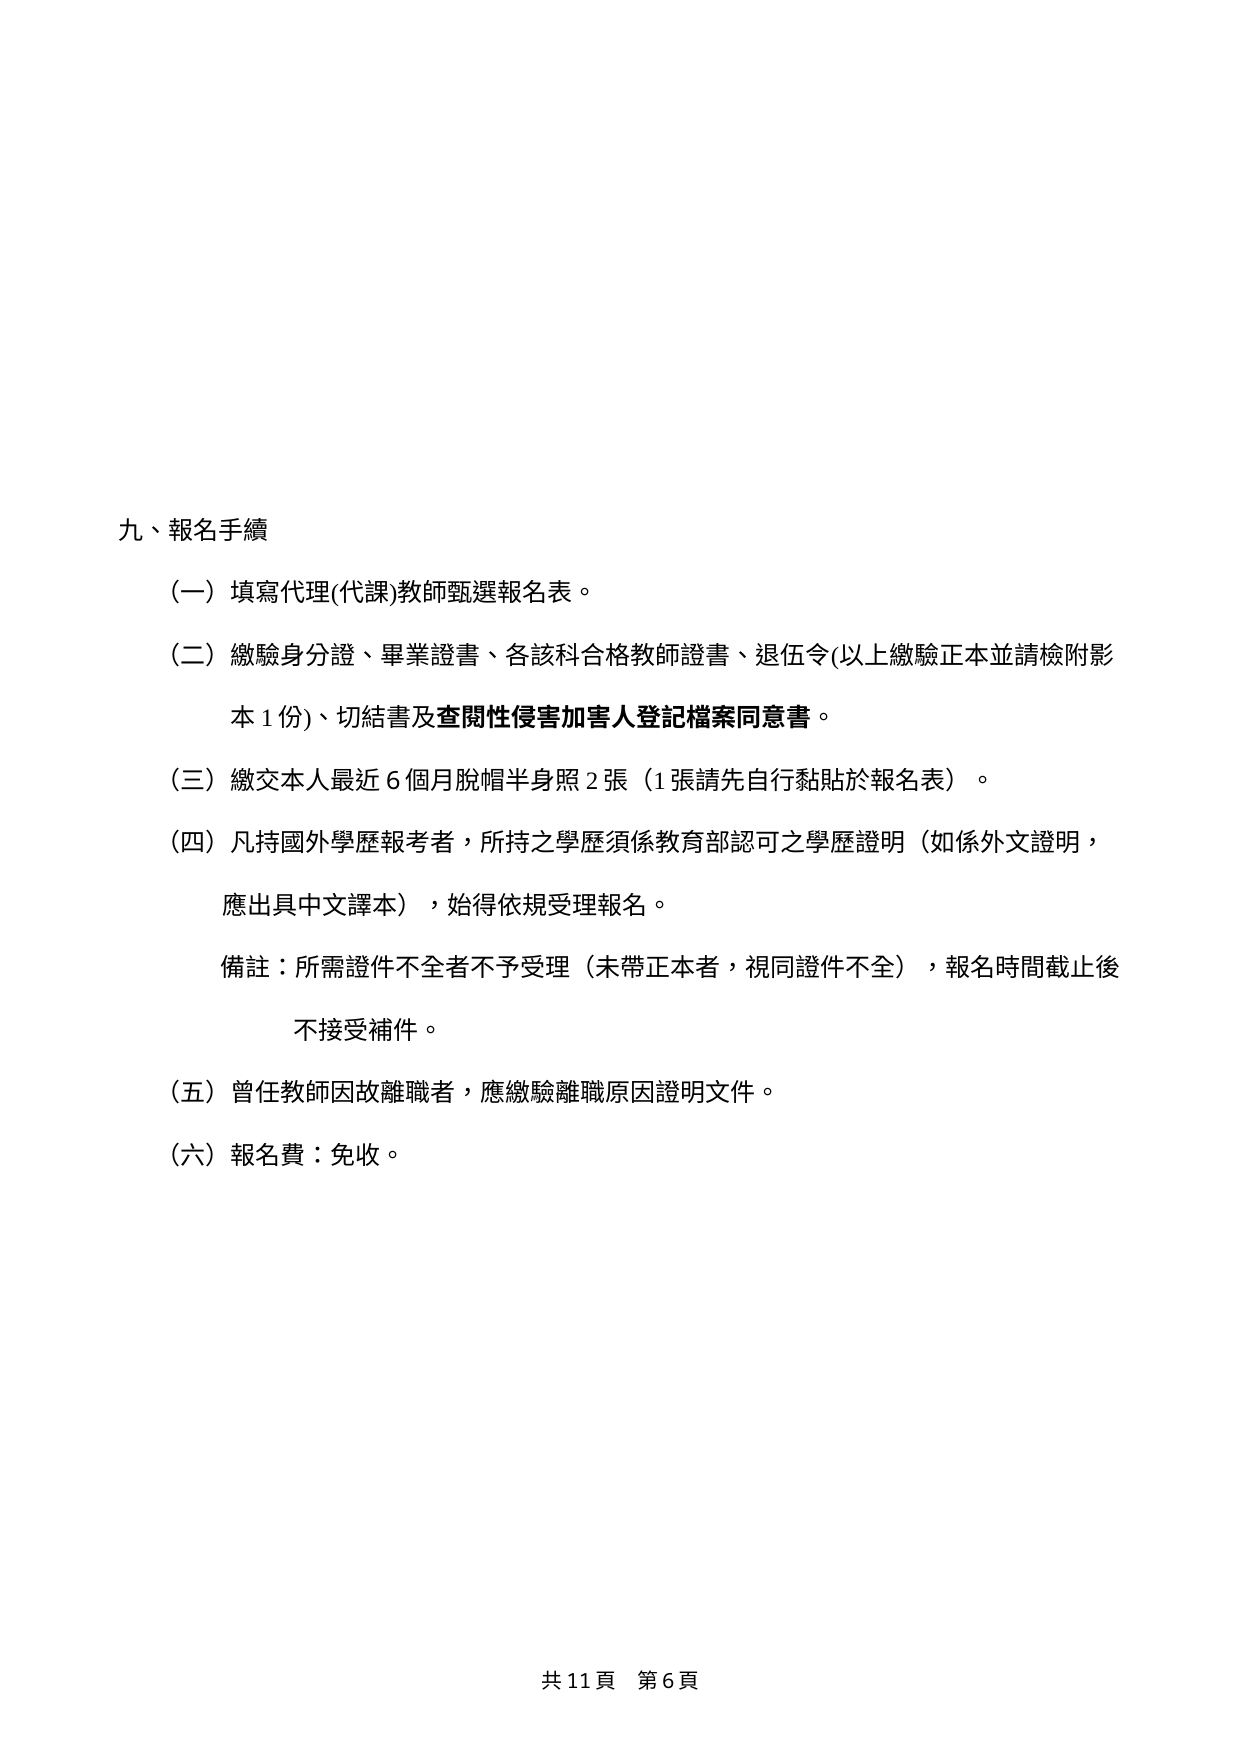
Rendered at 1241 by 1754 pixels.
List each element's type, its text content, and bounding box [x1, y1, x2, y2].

text （四）凡持國外學歷報考者，所持之學歷須係教育部認可之學歷證明（如係外文證明，應出具中文譯本），始得依規受理報名。 [156, 799, 1122, 924]
text （一）填寫代理(代課)教師甄選報名表。 [118, 549, 1122, 612]
text 備註：所需證件不全者不予受理（未帶正本者，視同證件不全），報名時間截止後不接受補件。 [221, 924, 1122, 1049]
text （二）繳驗身分證、畢業證書、各該科合格教師證書、退伍令(以上繳驗正本並請檢附影本1份)、切結書及查閱性侵害加害人登記檔案同意書。 [156, 612, 1122, 737]
text （六）報名費：免收。 [156, 1112, 1122, 1174]
text （三）繳交本人最近6個月脫帽半身照2張（1張請先自行黏貼於報名表）。 [156, 737, 1122, 799]
text 九、報名手續 [118, 487, 1122, 549]
text （五）曾任教師因故離職者，應繳驗離職原因證明文件。 [156, 1049, 1122, 1112]
